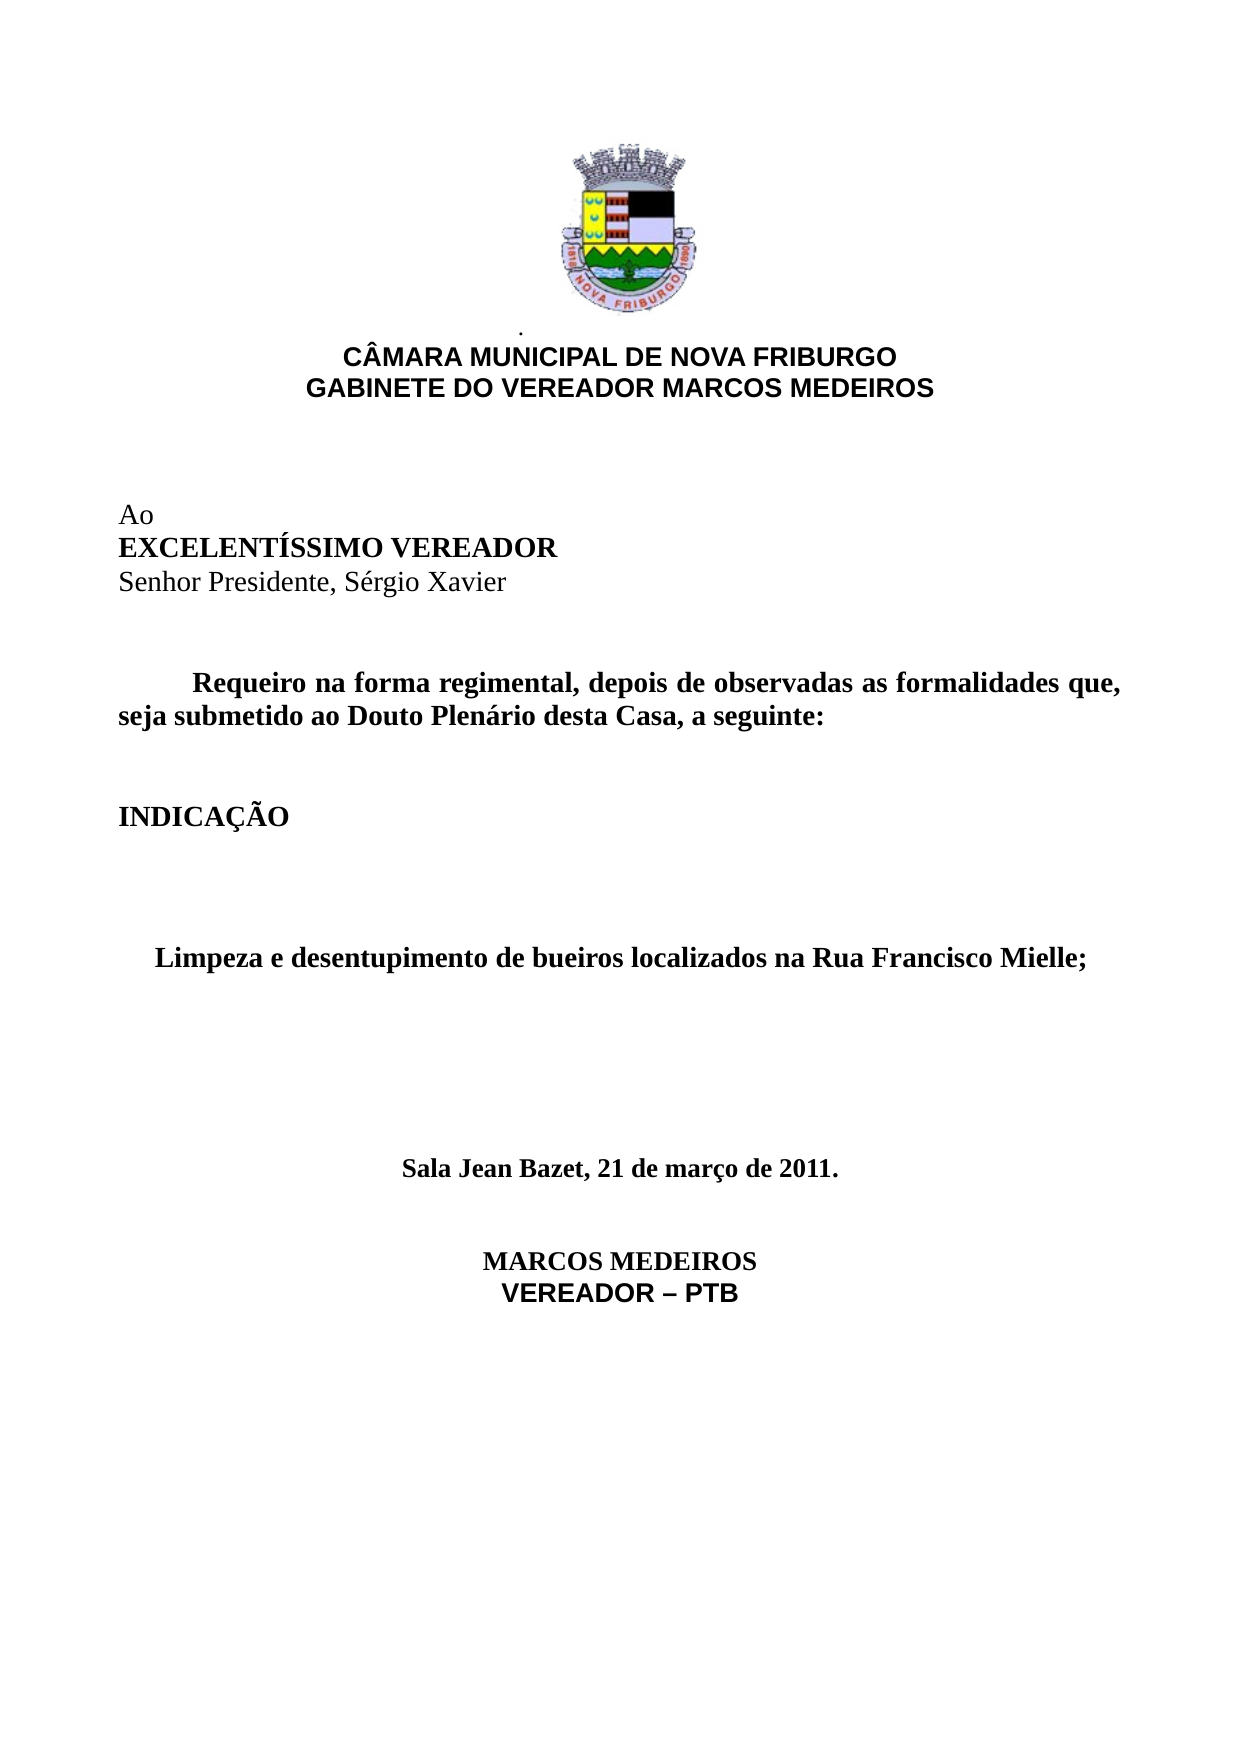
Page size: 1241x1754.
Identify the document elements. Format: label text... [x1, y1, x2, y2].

text Requeiro na forma regimental, depois de observadas as formalidades que, seja submetido ao Douto Plenário desta Casa, a seguinte: [118, 665, 1122, 732]
text EXCELENTÍSSIMO VEREADOR [118, 531, 1122, 564]
text Sala Jean Bazet, 21 de março de 2011. [118, 1152, 1122, 1183]
text VEREADOR – PTB [118, 1277, 1122, 1308]
picture [540, 127, 706, 327]
text Senhor Presidente, Sérgio Xavier [118, 564, 1122, 598]
text Ao [118, 497, 1122, 531]
text MARCOS MEDEIROS [118, 1246, 1122, 1277]
text GABINETE DO VEREADOR MARCOS MEDEIROS [118, 372, 1122, 403]
text . [118, 118, 1122, 341]
text INDICAÇÃO [118, 799, 1122, 832]
text CÂMARA MUNICIPAL DE NOVA FRIBURGO [118, 341, 1122, 372]
text Limpeza e desentupimento de bueiros localizados na Rua Francisco Mielle; [118, 940, 1122, 973]
